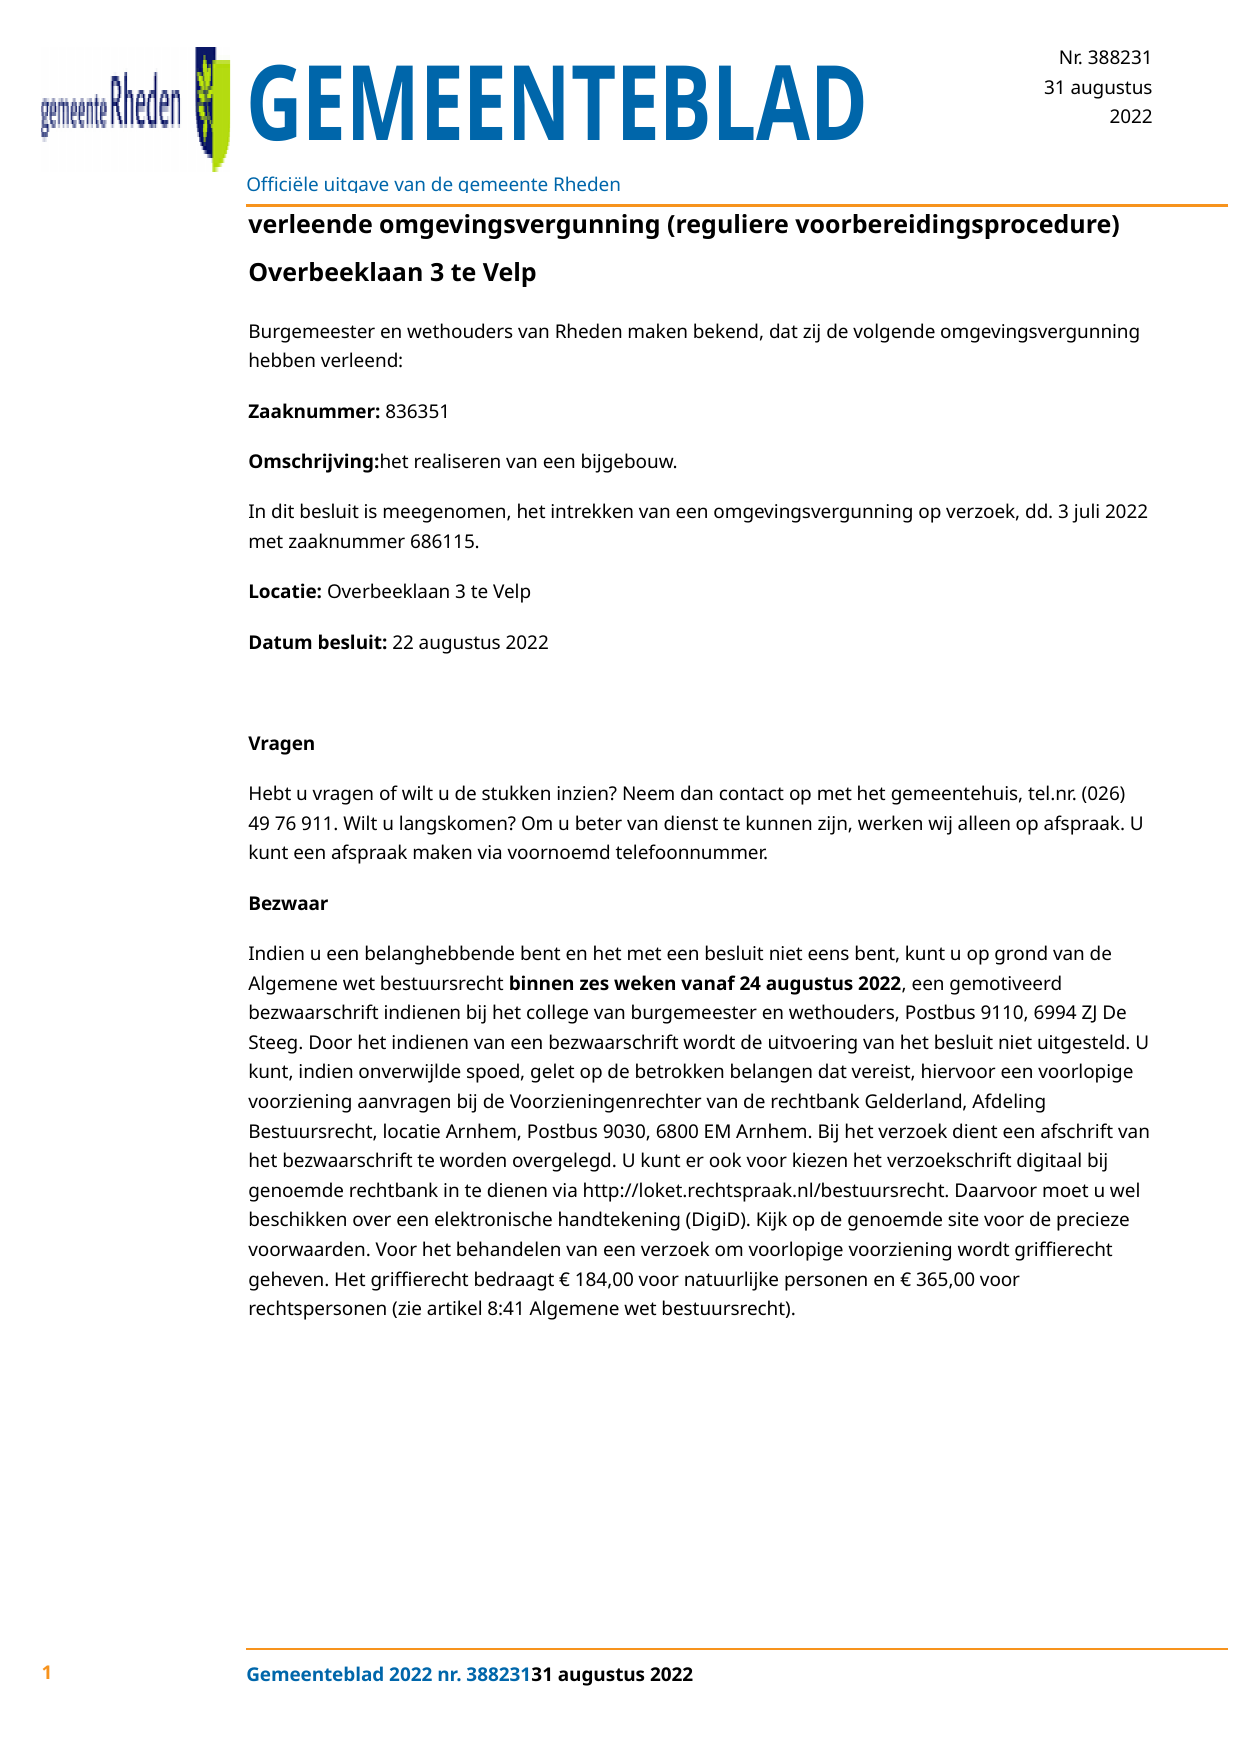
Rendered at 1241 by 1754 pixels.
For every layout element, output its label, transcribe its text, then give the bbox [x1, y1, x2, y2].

text Indien u een belanghebbende bent en het met een besluit niet eens bent, kunt u op grond van de Algemene wet bestuursrecht binnen zes weken vanaf 24 augustus 2022, een gemotiveerd bezwaarschrift indienen bij het college van burgemeester en wethouders, Postbus 9110, 6994 ZJ De Steeg. Door het indienen van een bezwaarschrift wordt de uitvoering van het besluit niet uitgesteld. U kunt, indien onverwijlde spoed, gelet op de betrokken belangen dat vereist, hiervoor een voorlopige voorziening aanvragen bij de Voorzieningenrechter van de rechtbank Gelderland, Afdeling Bestuursrecht, locatie Arnhem, Postbus 9030, 6800 EM Arnhem. Bij het verzoek dient een afschrift van het bezwaarschrift te worden overgelegd. U kunt er ook voor kiezen het verzoekschrift digitaal bij genoemde rechtbank in te dienen via http://loket.rechtspraak.nl/bestuursrecht. Daarvoor moet u wel beschikken over een elektronische handtekening (DigiD). Kijk op de genoemde site voor de precieze voorwaarden. Voor het behandelen van een verzoek om voorlopige voorziening wordt griffierecht geheven. Het griffierecht bedraagt € 184,00 voor natuurlijke personen en € 365,00 voor rechtspersonen (zie artikel 8:41 Algemene wet bestuursrecht). [248, 940, 1152, 1321]
text Locatie: Overbeeklaan 3 te Velp [248, 579, 1152, 604]
text verleende omgevingsvergunning (reguliere voorbereidingsprocedure) Overbeeklaan 3 te Velp [248, 207, 1152, 288]
text Hebt u vragen of wilt u de stukken inzien? Neem dan contact op met het gemeentehuis, tel.nr. (026) 49 76 911. Wilt u langskomen? Om u beter van dienst te kunnen zijn, werken wij alleen op afspraak. U kunt een afspraak maken via voornoemd telefoonnummer. [248, 780, 1152, 865]
text Burgemeester en wethouders van Rheden maken bekend, dat zij de volgende omgevingsvergunning hebben verleend: [248, 318, 1152, 373]
text Datum besluit: 22 augustus 2022 [248, 629, 1152, 655]
text Vragen [248, 730, 1152, 756]
text Zaaknummer: 836351 [248, 398, 1152, 424]
text Omschrijving:het realiseren van een bijgebouw. [248, 448, 1152, 474]
text In dit besluit is meegenomen, het intrekken van een omgevingsvergunning op verzoek, dd. 3 juli 2022 met zaaknummer 686115. [248, 499, 1152, 554]
picture [41, 47, 231, 172]
text Bezwaar [248, 890, 1152, 916]
